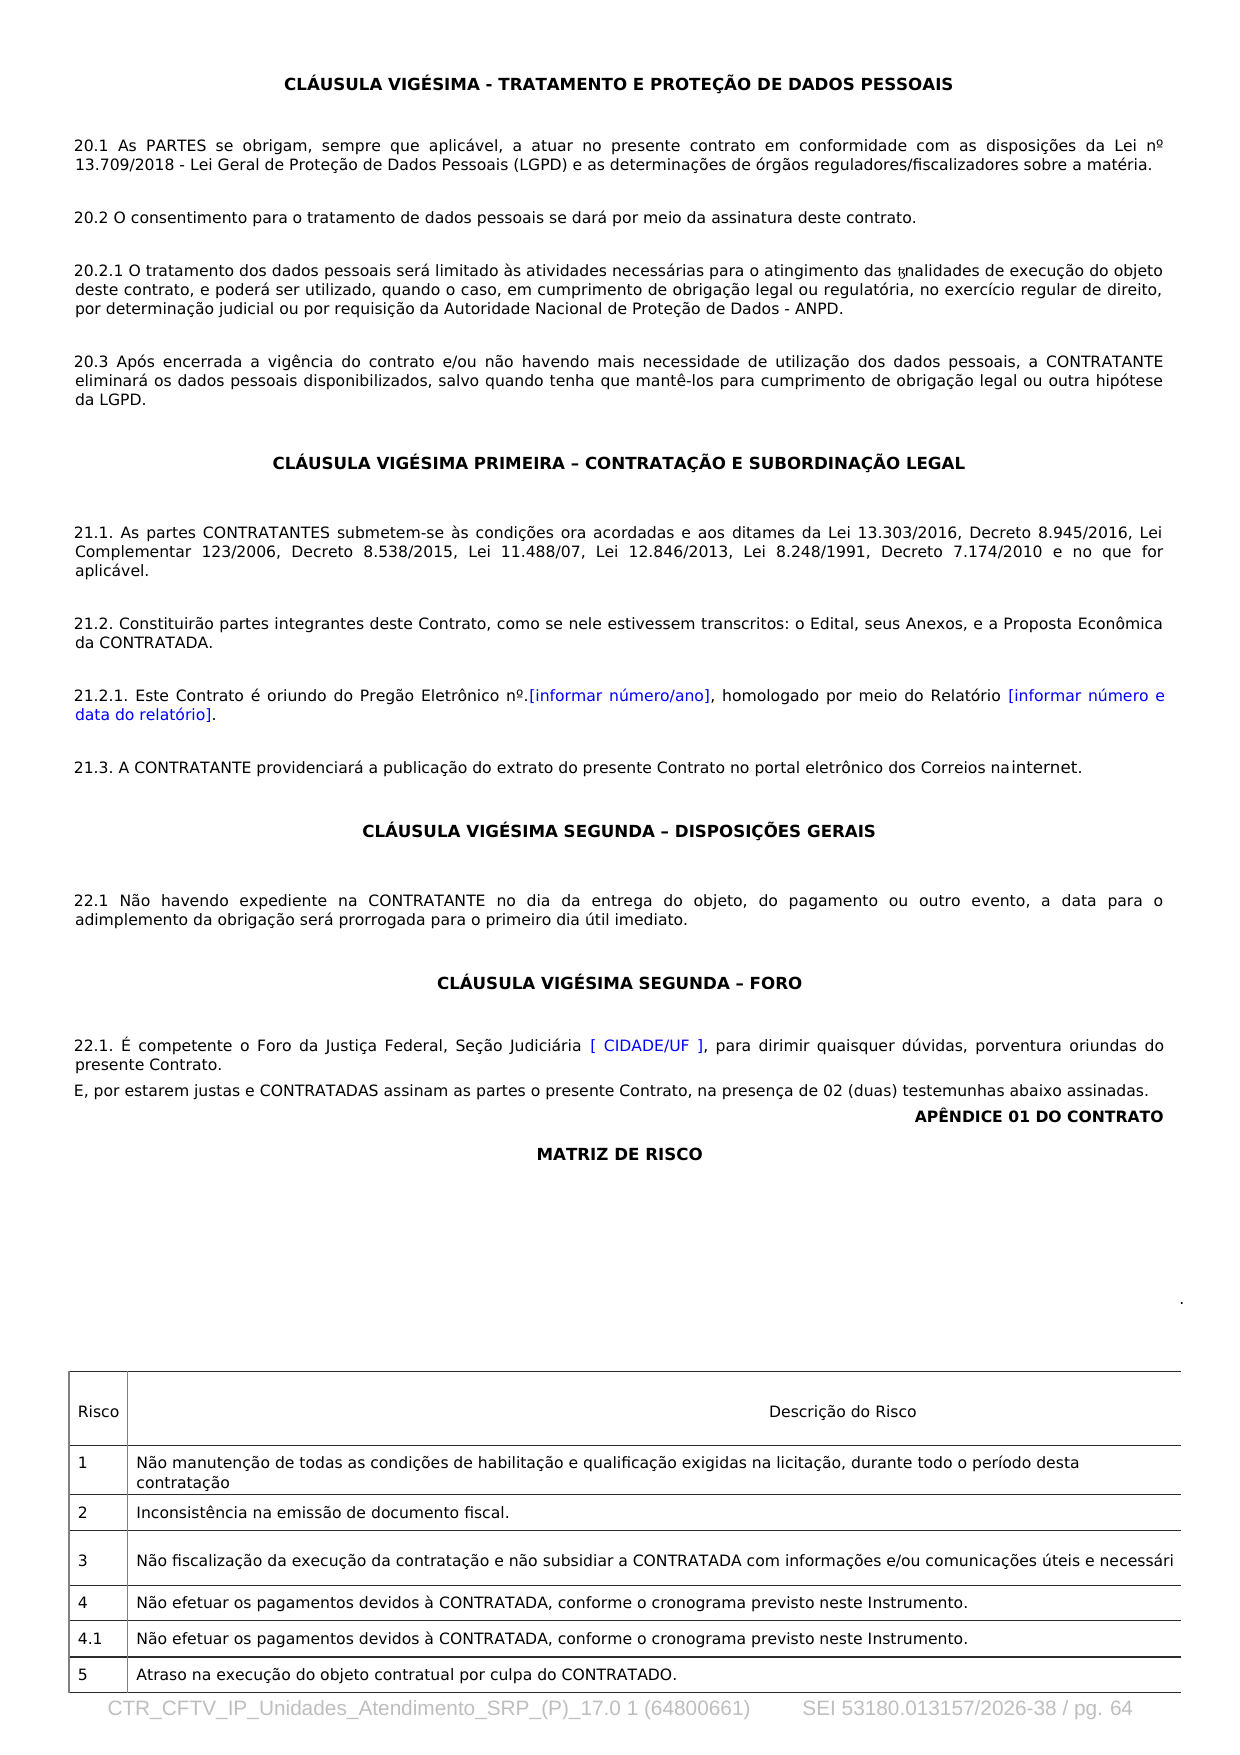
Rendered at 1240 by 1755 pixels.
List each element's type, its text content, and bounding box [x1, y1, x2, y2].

table_header Descrição do Risco [128, 1372, 1181, 1444]
text 21.2. Constituirão partes integrantes deste Contrato, como se nele estivessem transcritos: o Edital, seus Anexos, e a Proposta Econômica da CONTRATADA. [74, 615, 1165, 652]
text 20.1 As PARTES se obrigam, sempre que aplicável, a atuar no presente contrato em conformidade com as disposições da Lei nº 13.709/2018 - Lei Geral de Proteção de Dados Pessoais (LGPD) e as determinações de órgãos reguladores/fiscalizadores sobre a matéria. [74, 137, 1165, 174]
table_cell 5 [70, 1658, 127, 1692]
text 22.1 Não havendo expediente na CONTRATANTE no dia da entrega do objeto, do pagamento ou outro evento, a data para o adimplemento da obrigação será prorrogada para o primeiro dia útil imediato. [74, 892, 1165, 929]
text E, por estarem justas e CONTRATADAS assinam as partes o presente Contrato, na presença de 02 (duas) testemunhas abaixo assinadas. [74, 1082, 1165, 1100]
text APÊNDICE 01 DO CONTRATO [69, 1108, 1163, 1126]
table_cell Não fiscalização da execução da contratação e não subsidiar a CONTRATADA com informações e/ou comunicações úteis e necessári [128, 1531, 1181, 1584]
subtitle CLÁUSULA VIGÉSIMA - TRATAMENTO E PROTEÇÃO DE DADOS PESSOAIS [69, 75, 1168, 94]
table_cell Não efetuar os pagamentos devidos à CONTRATADA, conforme o cronograma previsto neste Instrumento. [128, 1621, 1181, 1656]
text 21.1. As partes CONTRATANTES submetem-se às condições ora acordadas e aos ditames da Lei 13.303/2016, Decreto 8.945/2016, Lei Complementar 123/2006, Decreto 8.538/2015, Lei 11.488/07, Lei 12.846/2013, Lei 8.248/1991, Decreto 7.174/2010 e no que for aplicável. [74, 524, 1165, 580]
text 22.1. É competente o Foro da Justiça Federal, Seção Judiciária [ CIDADE/UF ], para dirimir quaisquer dúvidas, porventura oriundas do presente Contrato. [74, 1036, 1165, 1074]
subtitle CLÁUSULA VIGÉSIMA SEGUNDA – FORO [69, 974, 1170, 993]
table_cell Inconsistência na emissão de documento fiscal. [128, 1495, 1181, 1530]
table_cell 4.1 [70, 1621, 127, 1656]
table_cell 2 [70, 1495, 127, 1530]
text 20.2.1 O tratamento dos dados pessoais será limitado às atividades necessárias para o atingimento das nalidades de execução do objeto deste contrato, e poderá ser utilizado, quando o caso, em cumprimento de obrigação legal ou regulatória, no exercício regular de direito, por determinação judicial ou por requisição da Autoridade Nacional de Proteção de Dados - ANPD. [74, 262, 1165, 318]
text 20.3 Após encerrada a vigência do contrato e/ou não havendo mais necessidade de utilização dos dados pessoais, a CONTRATANTE eliminará os dados pessoais disponibilizados, salvo quando tenha que mantê-los para cumprimento de obrigação legal ou outra hipótese da LGPD. [74, 353, 1165, 409]
table_cell Atraso na execução do objeto contratual por culpa do CONTRATADO. [128, 1658, 1181, 1692]
table_cell 3 [70, 1531, 127, 1584]
subtitle CLÁUSULA VIGÉSIMA PRIMEIRA – CONTRATAÇÃO E SUBORDINAÇÃO LEGAL [69, 454, 1169, 473]
table_cell Não manutenção de todas as condições de habilitação e qualificação exigidas na licitação, durante todo o período desta contratação [128, 1446, 1181, 1494]
table_cell 1 [70, 1446, 127, 1494]
text 20.2 O consentimento para o tratamento de dados pessoais se dará por meio da assinatura deste contrato. [74, 209, 1165, 227]
text 21.3. A CONTRATANTE providenciará a publicação do extrato do presente Contrato no portal eletrônico dos Correios nainternet. [74, 758, 1165, 778]
table_header Risco [70, 1372, 127, 1444]
table_cell Não efetuar os pagamentos devidos à CONTRATADA, conforme o cronograma previsto neste Instrumento. [128, 1586, 1181, 1620]
subtitle CLÁUSULA VIGÉSIMA SEGUNDA – DISPOSIÇÕES GERAIS [69, 822, 1169, 841]
table_cell 4 [70, 1586, 127, 1620]
text 21.2.1. Este Contrato é oriundo do Pregão Eletrônico nº.[informar número/ano], homologado por meio do Relatório [informar número e data do relatório]. [74, 687, 1165, 724]
text . [69, 1290, 1184, 1308]
subtitle MATRIZ DE RISCO [69, 1145, 1170, 1164]
